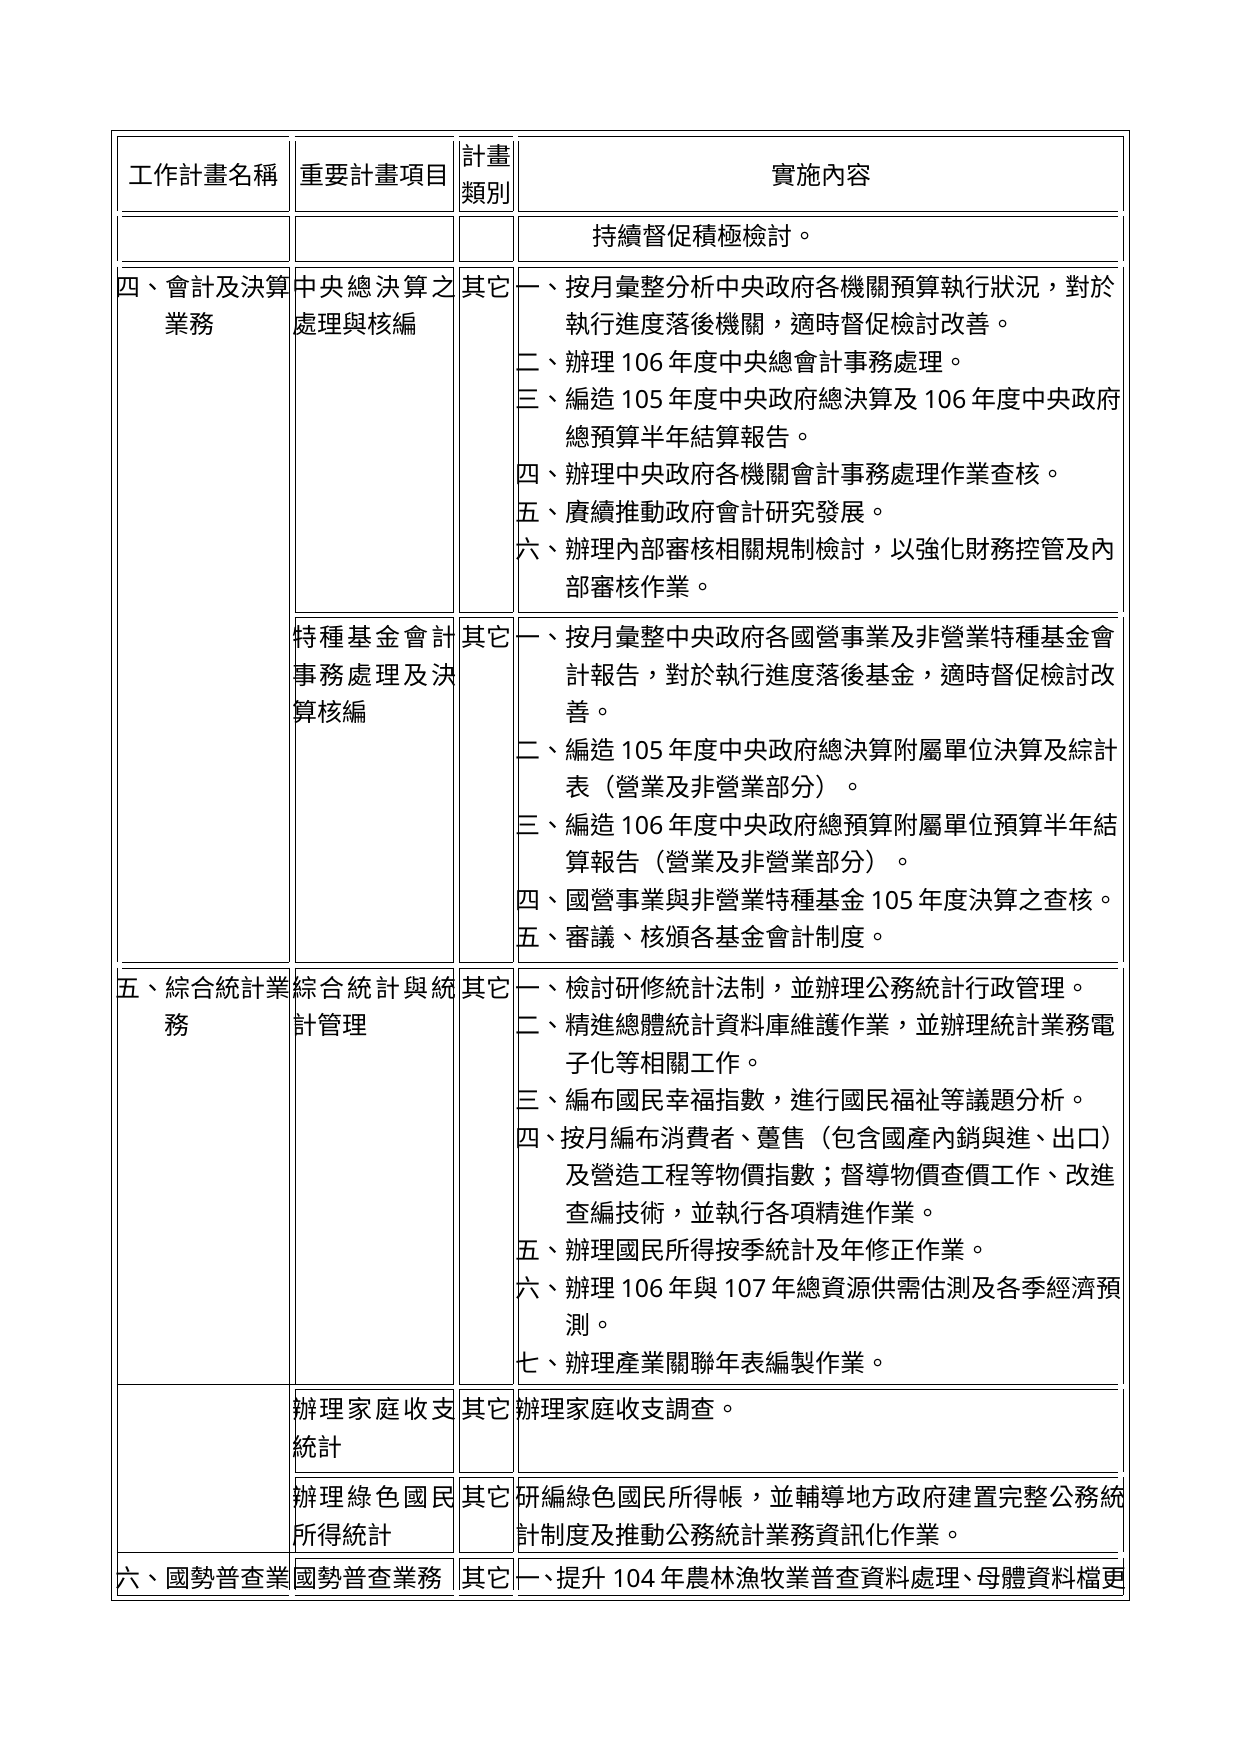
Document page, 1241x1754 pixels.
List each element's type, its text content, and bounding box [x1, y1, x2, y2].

table_cell 持續督促積極檢討。 [515, 211, 1126, 261]
table_header 重要計畫項目 [292, 131, 456, 211]
table_cell 辦理家庭收支調查。 [515, 1384, 1126, 1472]
table_cell 辦理家庭收支統計 [292, 1384, 456, 1472]
table_cell [292, 211, 456, 261]
table_cell 其它 [456, 962, 515, 1384]
table_cell [118, 1472, 289, 1552]
table_cell 國勢普查業務 [292, 1552, 456, 1595]
table_cell 五、綜合統計業務 [114, 962, 292, 1384]
table_cell 一、檢討研修統計法制，並辦理公務統計行政管理。 二、精進總體統計資料庫維護作業，並辦理統計業務電子化等相關工作。 三、編布國民幸福指數，進行國民福祉等議題分析。 四、按月編布消費者、躉售（包含國產內銷與進、出口）及營造工程等物價指數；督導物價查價工作、改進查編技術，並執行各項精進作業。 五、辦理國民所得按季統計及年修正作業。 六、辦理106年與107年總資源供需估測及各季經濟預測。 七、辦理產業關聯年表編製作業。 [515, 962, 1126, 1384]
table_header 實施內容 [515, 131, 1126, 211]
table_cell 四、會計及決算業務 [114, 261, 292, 612]
table_cell 六、國勢普查業務 [118, 1553, 292, 1595]
table_cell 其它 [456, 1552, 515, 1595]
table_cell [456, 211, 515, 261]
table_header 工作計畫名稱 [114, 131, 292, 211]
table_cell 其它 [456, 261, 515, 612]
table_cell 中央總決算之處理與核編 [292, 261, 456, 612]
table_cell 綜合統計與統計管理 [292, 962, 456, 1384]
table_cell 其它 [456, 1384, 515, 1472]
table_cell 其它 [456, 612, 515, 962]
table_header 計畫類別 [456, 131, 515, 211]
table_cell 特種基金會計事務處理及決算核編 [292, 612, 456, 962]
table_cell 其它 [456, 1472, 515, 1552]
table_cell [118, 1385, 289, 1472]
table_cell [114, 211, 292, 261]
table_cell 一、按月彙整分析中央政府各機關預算執行狀況，對於執行進度落後機關，適時督促檢討改善。 二、辦理106年度中央總會計事務處理。 三、編造105年度中央政府總決算及106年度中央政府總預算半年結算報告。 四、辦理中央政府各機關會計事務處理作業查核。 五、賡續推動政府會計研究發展。 六、辦理內部審核相關規制檢討，以強化財務控管及內部審核作業。 [515, 261, 1126, 612]
table_cell 一、提升 104年農林漁牧業普查資料處理、母體資料檔更 [515, 1552, 1126, 1595]
table_cell [118, 612, 289, 962]
table_cell 一、按月彙整中央政府各國營事業及非營業特種基金會計報告，對於執行進度落後基金，適時督促檢討改善。 二、編造105年度中央政府總決算附屬單位決算及綜計表（營業及非營業部分）。 三、編造106年度中央政府總預算附屬單位預算半年結算報告（營業及非營業部分）。 四、國營事業與非營業特種基金105年度決算之查核。 五、審議、核頒各基金會計制度。 [515, 612, 1126, 962]
table_cell 辦理綠色國民所得統計 [292, 1472, 456, 1552]
table_cell 研編綠色國民所得帳，並輔導地方政府建置完整公務統計制度及推動公務統計業務資訊化作業。 [515, 1472, 1126, 1552]
